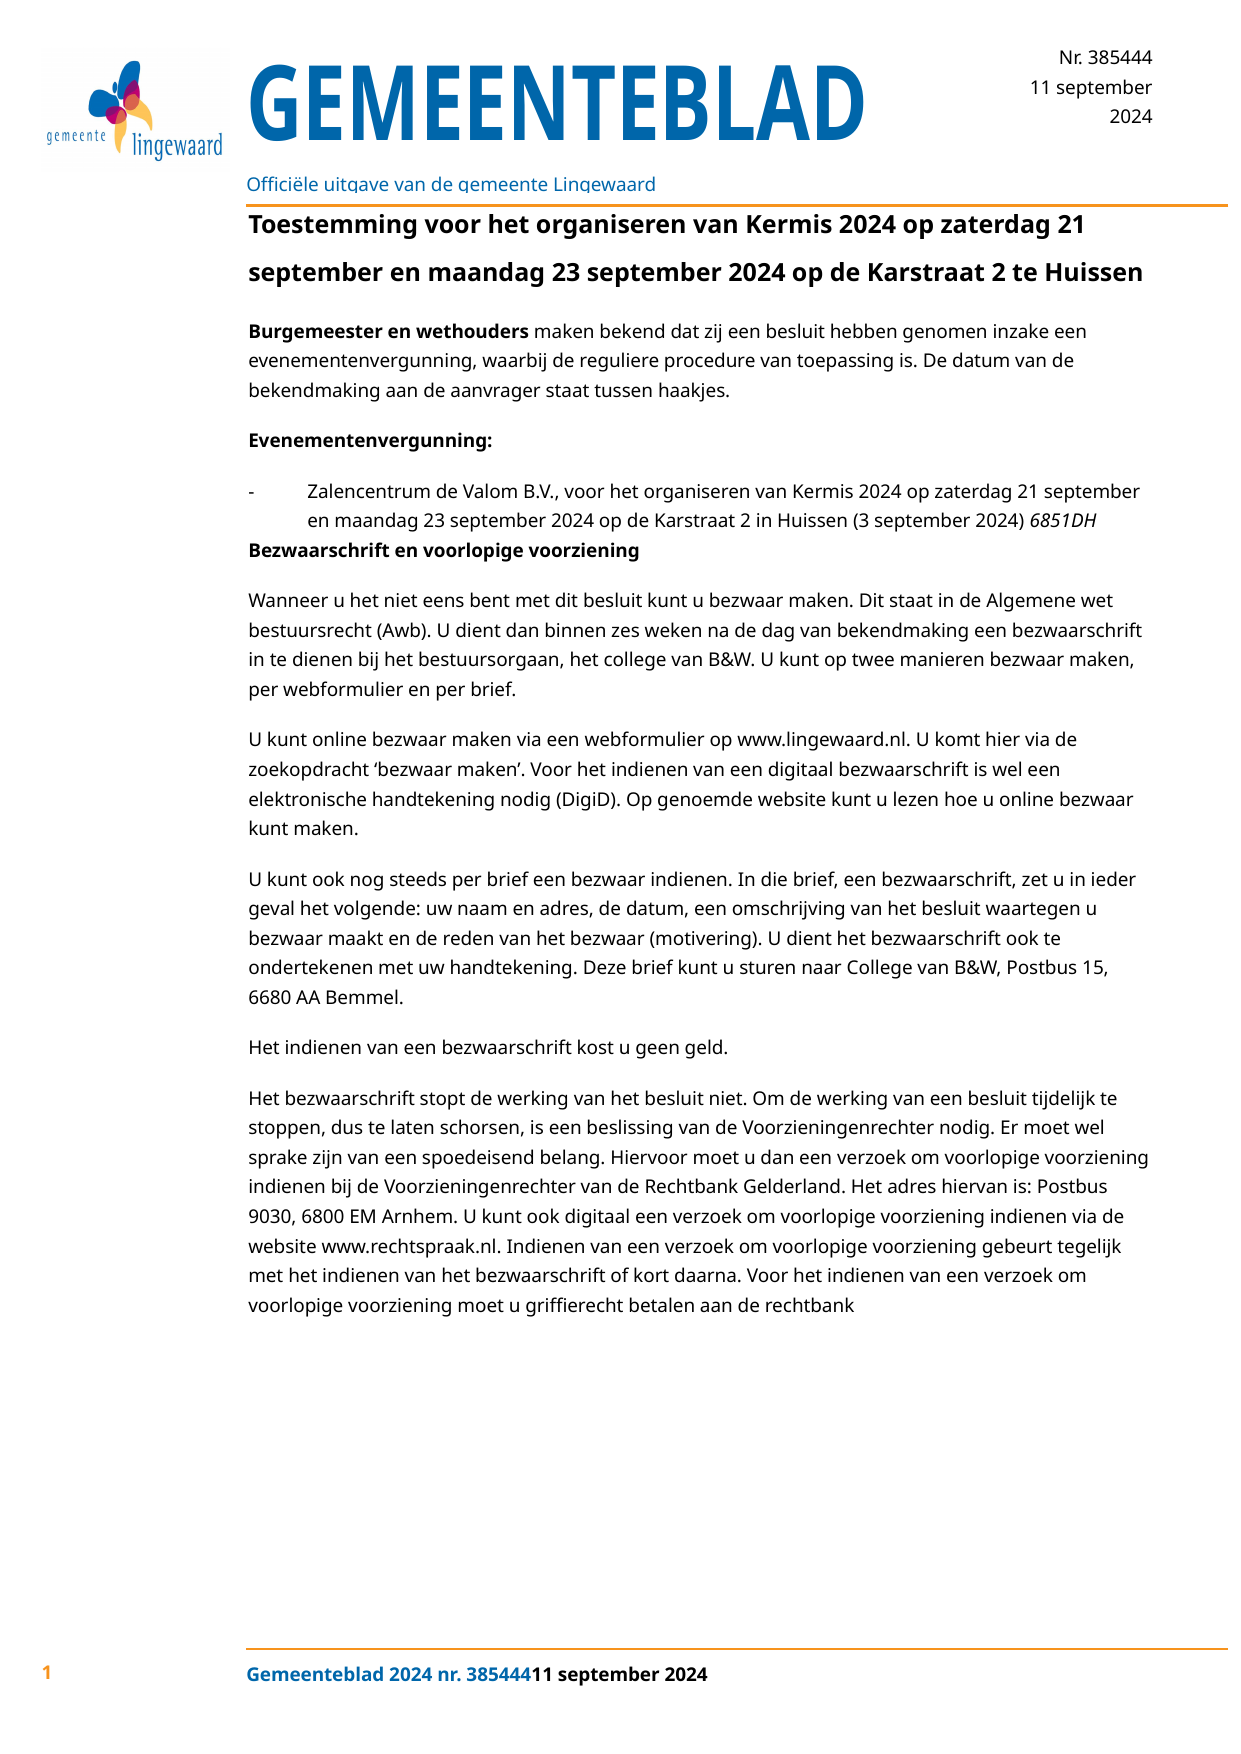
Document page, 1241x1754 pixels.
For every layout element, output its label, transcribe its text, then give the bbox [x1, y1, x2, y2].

text U kunt online bezwaar maken via een webformulier op www.lingewaard.nl. U komt hier via de zoekopdracht ‘bezwaar maken’. Voor het indienen van een digitaal bezwaarschrift is wel een elektronische handtekening nodig (DigiD). Op genoemde website kunt u lezen hoe u online bezwaar kunt maken. [248, 727, 1152, 841]
text Het bezwaarschrift stopt de werking van het besluit niet. Om de werking van een besluit tijdelijk te stoppen, dus te laten schorsen, is een beslissing van de Voorzieningenrechter nodig. Er moet wel sprake zijn van een spoedeisend belang. Hiervoor moet u dan een verzoek om voorlopige voorziening indienen bij de Voorzieningenrechter van de Rechtbank Gelderland. Het adres hiervan is: Postbus 9030, 6800 EM Arnhem. U kunt ook digitaal een verzoek om voorlopige voorziening indienen via de website www.rechtspraak.nl. Indienen van een verzoek om voorlopige voorziening gebeurt tegelijk met het indienen van het bezwaarschrift of kort daarna. Voor het indienen van een verzoek om voorlopige voorziening moet u griffierecht betalen aan de rechtbank [248, 1085, 1152, 1318]
text Bezwaarschrift en voorlopige voorziening [248, 537, 1152, 563]
text Wanneer u het niet eens bent met dit besluit kunt u bezwaar maken. Dit staat in de Algemene wet bestuursrecht (Awb). U dient dan binnen zes weken na de dag van bekendmaking een bezwaarschrift in te dienen bij het bestuursorgaan, het college van B&W. U kunt op twee manieren bezwaar maken, per webformulier en per brief. [248, 587, 1152, 702]
picture [41, 47, 231, 172]
text Evenementenvergunning: [248, 427, 1152, 453]
text Het indienen van een bezwaarschrift kost u geen geld. [248, 1034, 1152, 1060]
list Zalencentrum de Valom B.V., voor het organiseren van Kermis 2024 op zaterdag 21 september en maandag 23 september 2024 op de Karstraat 2 in Huissen (3 september 2024) 6851DH [248, 478, 1152, 533]
text Toestemming voor het organiseren van Kermis 2024 op zaterdag 21 september en maandag 23 september 2024 op de Karstraat 2 te Huissen [248, 207, 1152, 288]
text U kunt ook nog steeds per brief een bezwaar indienen. In die brief, een bezwaarschrift, zet u in ieder geval het volgende: uw naam en adres, de datum, een omschrijving van het besluit waartegen u bezwaar maakt en de reden van het bezwaar (motivering). U dient het bezwaarschrift ook te ondertekenen met uw handtekening. Deze brief kunt u sturen naar College van B&W, Postbus 15, 6680 AA Bemmel. [248, 866, 1152, 1010]
text Burgemeester en wethouders maken bekend dat zij een besluit hebben genomen inzake een evenementenvergunning, waarbij de reguliere procedure van toepassing is. De datum van de bekendmaking aan de aanvrager staat tussen haakjes. [248, 318, 1152, 403]
